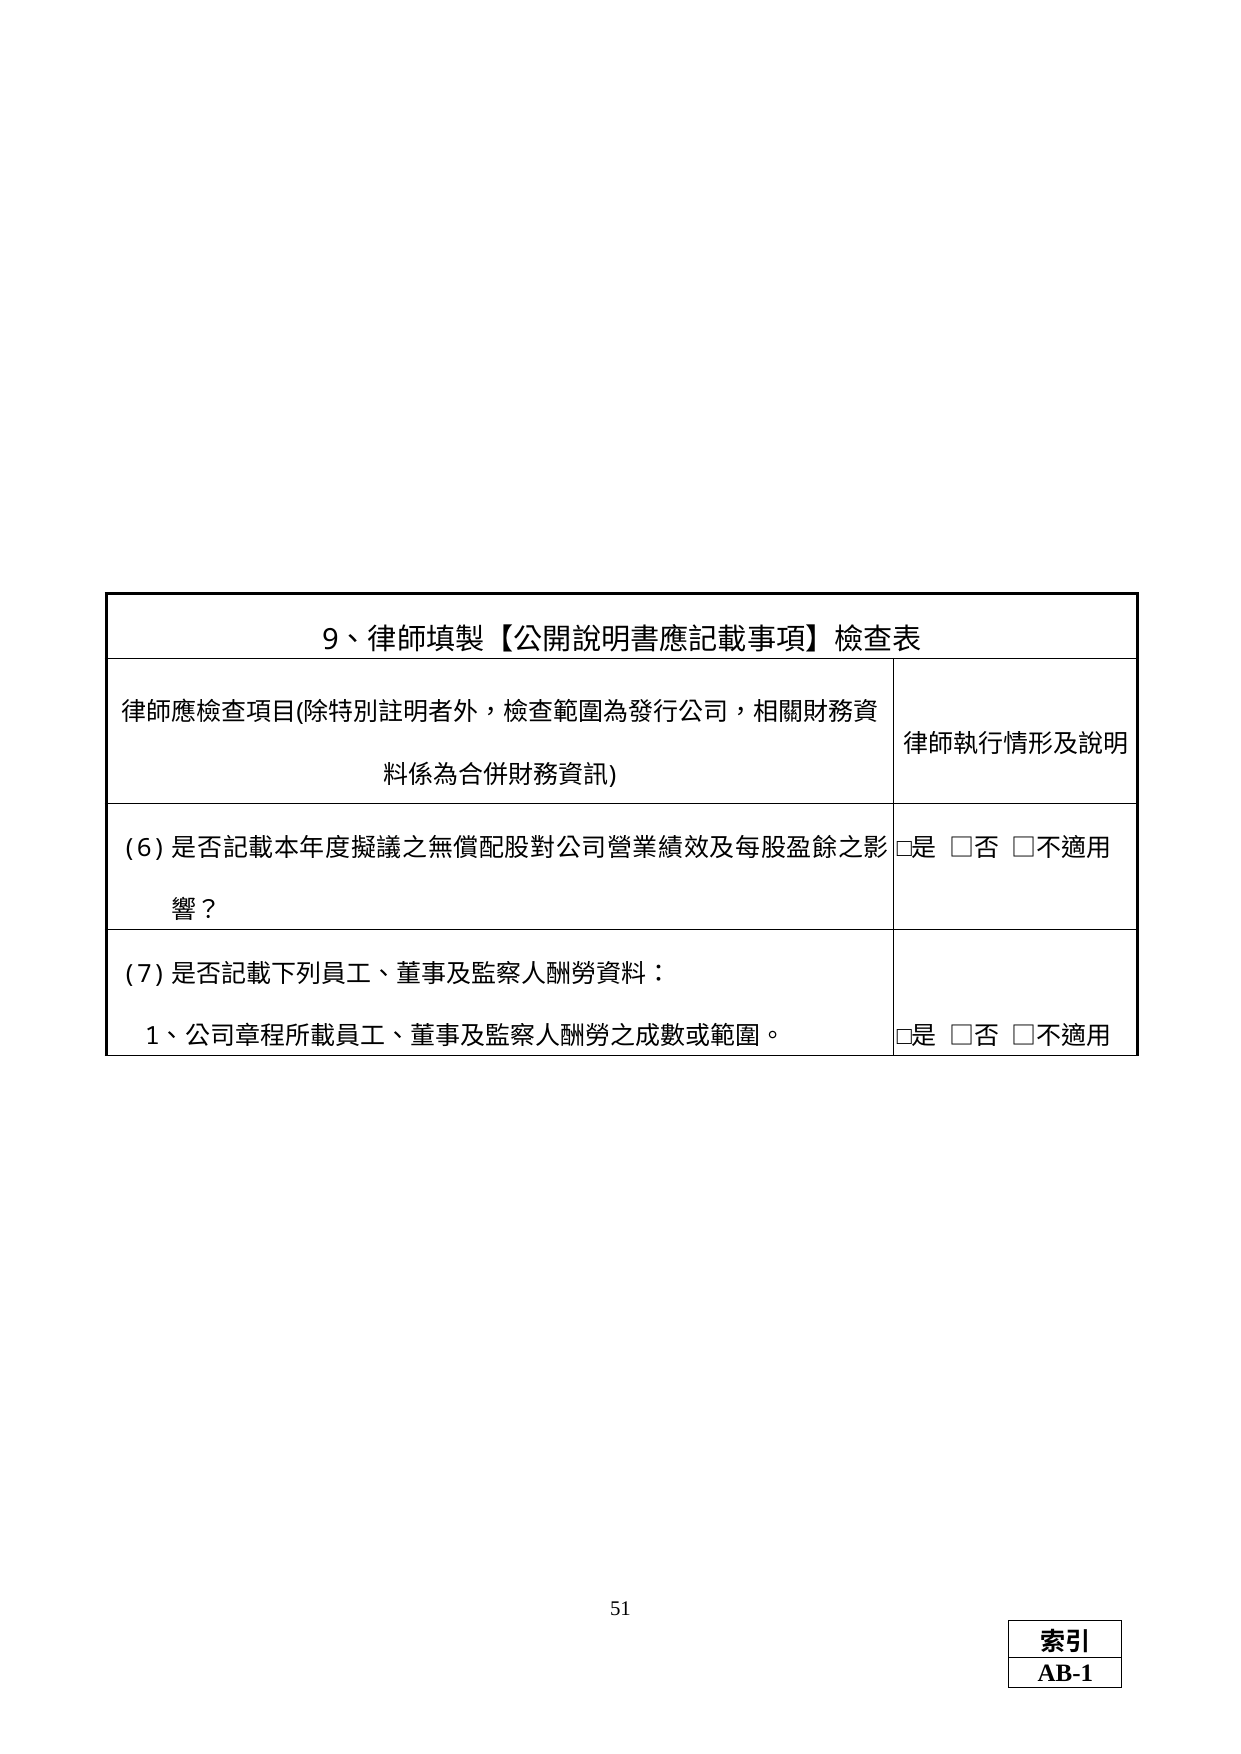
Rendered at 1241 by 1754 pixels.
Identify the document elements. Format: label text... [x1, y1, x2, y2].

table_cell □是 □否 □不適用 [894, 804, 1136, 929]
table_cell 是否記載本年度擬議之無償配股對公司營業績效及每股盈餘之影響？ [108, 804, 893, 929]
table_cell □是 □否 □不適用 [894, 930, 1136, 1055]
table_header 9、律師填製【公開說明書應記載事項】檢查表 [108, 595, 1136, 658]
table_cell 律師應檢查項目(除特別註明者外，檢查範圍為發行公司，相關財務資料係為合併財務資訊) [108, 659, 893, 803]
table_cell 律師執行情形及說明 [894, 659, 1136, 803]
table_cell 是否記載下列員工、董事及監察人酬勞資料： 公司章程所載員工、董事及監察人酬勞之成數或範圍。 本期估列員工、董事及監察人酬勞金額之估列基礎、以股票分派之員工酬勞之股數計算基礎及實際分派金額若與估列數有差異時之會計處理。 董事會通過分派酬勞情形。 股東會報告分派酬勞情形及結果。 前一年度員工、董事及監察人酬勞之實際分派情形（包括分派股數、金額及股價）、其與認列員工、董事及監察人酬勞有差異者並應敘明差異數、原因及處理情形。 [108, 930, 893, 1055]
